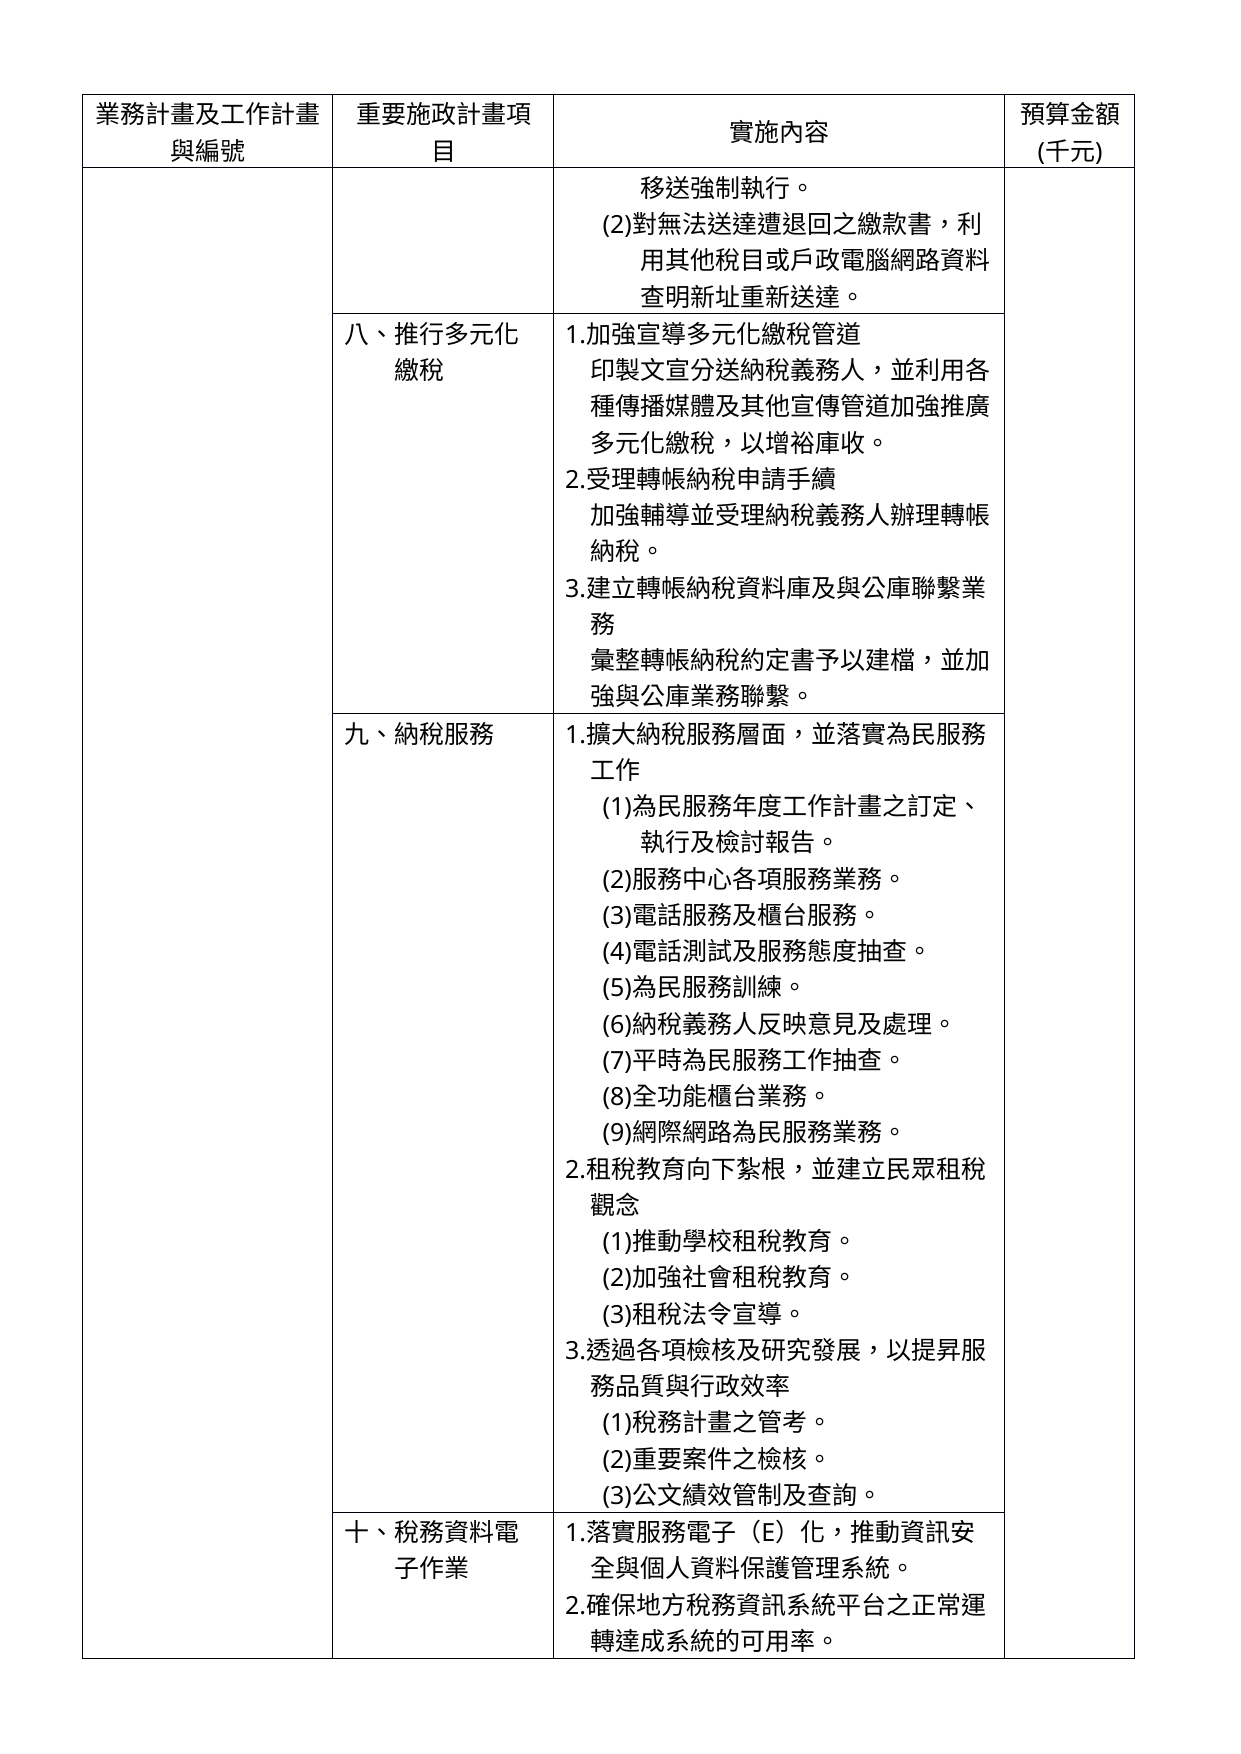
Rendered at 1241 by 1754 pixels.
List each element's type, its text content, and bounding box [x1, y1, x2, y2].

table_cell 1.加強宣導多元化繳稅管道 印製文宣分送納稅義務人，並利用各種傳播媒體及其他宣傳管道加強推廣多元化繳稅，以增裕庫收。 2.受理轉帳納稅申請手續 加強輔導並受理納稅義務人辦理轉帳納稅。 3.建立轉帳納稅資料庫及與公庫聯繫業務 彙整轉帳納稅約定書予以建檔，並加強與公庫業務聯繫。 [554, 314, 1004, 713]
table_header 預算金額 (千元) [1005, 95, 1134, 167]
table_cell [333, 168, 553, 313]
table_cell 1.擴大納稅服務層面，並落實為民服務工作 (1)為民服務年度工作計畫之訂定、執行及檢討報告。 (2)服務中心各項服務業務。 (3)電話服務及櫃台服務。 (4)電話測試及服務態度抽查。 (5)為民服務訓練。 (6)納稅義務人反映意見及處理。 (7)平時為民服務工作抽查。 (8)全功能櫃台業務。 (9)網際網路為民服務業務。 2.租稅教育向下紮根，並建立民眾租稅觀念 (1)推動學校租稅教育。 (2)加強社會租稅教育。 (3)租稅法令宣導。 3.透過各項檢核及研究發展，以提昇服務品質與行政效率 (1)稅務計畫之管考。 (2)重要案件之檢核。 (3)公文績效管制及查詢。 [554, 714, 1004, 1512]
table_header 業務計畫及工作計畫與編號 [83, 95, 332, 167]
table_cell 九、納稅服務 [333, 714, 553, 1512]
table_cell [83, 168, 332, 1658]
table_cell 八、推行多元化繳稅 [333, 314, 553, 713]
table_cell 十、稅務資料電子作業 [333, 1513, 553, 1658]
table_header 實施內容 [554, 95, 1004, 167]
table_cell 1.落實服務電子（E）化，推動資訊安全與個人資料保護管理系統。 2.確保地方稅務資訊系統平台之正常運轉達成系統的可用率。 [554, 1513, 1004, 1658]
table_header 重要施政計畫項目 [333, 95, 553, 167]
table_cell [1005, 168, 1134, 1658]
table_cell 移送強制執行。 (2)對無法送達遭退回之繳款書，利用其他稅目或戶政電腦網路資料查明新址重新送達。 [554, 168, 1004, 313]
